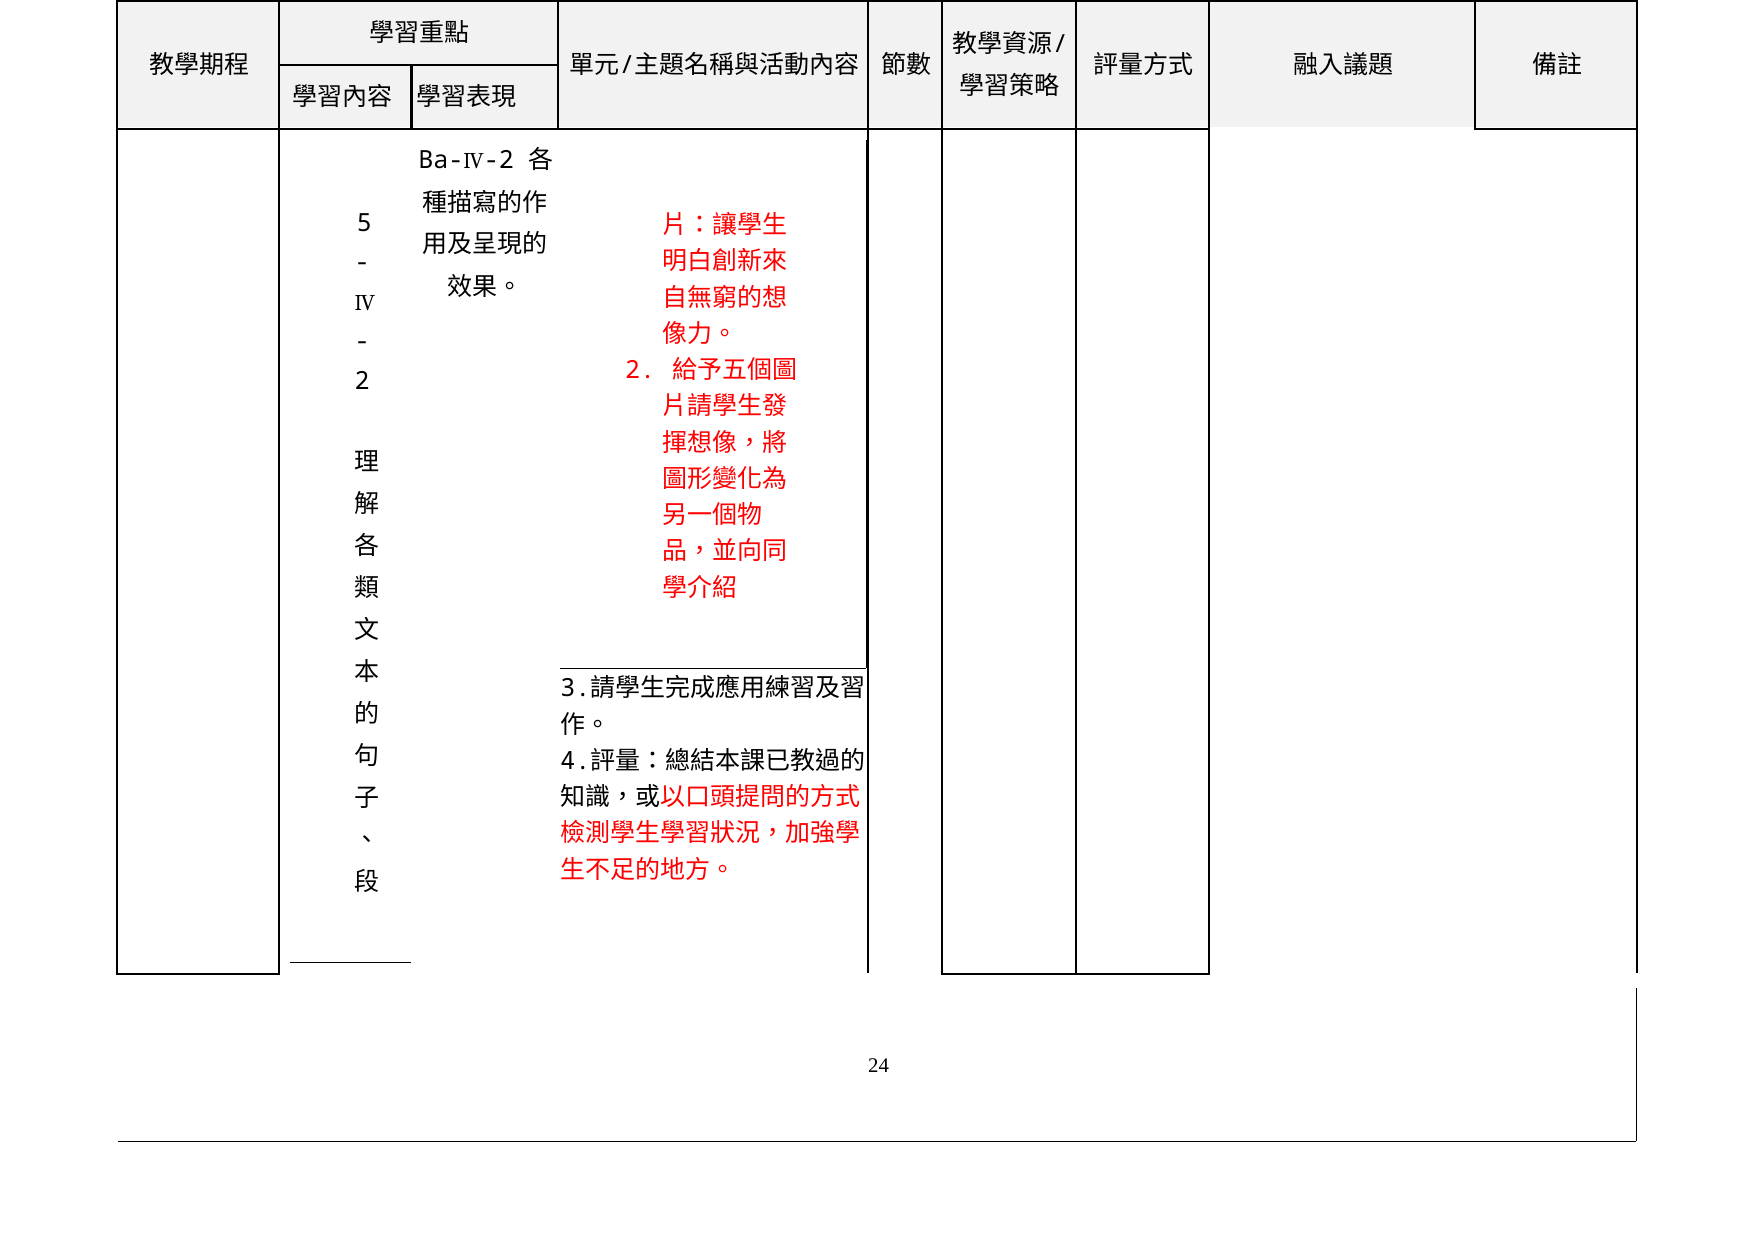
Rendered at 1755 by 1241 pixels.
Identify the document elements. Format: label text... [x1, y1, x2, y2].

table_cell [1077, 130, 1208, 973]
table_cell [869, 130, 941, 973]
table_cell 學習內容 [280, 66, 410, 127]
table_header 單元/主題名稱與活動內容 [559, 2, 867, 127]
table_cell 學習表現 [413, 66, 557, 127]
table_cell [118, 130, 278, 973]
table_header 融入議題 [1210, 2, 1474, 127]
table_cell [1475, 130, 1636, 973]
table_cell [943, 130, 1075, 973]
table_cell [1210, 128, 1474, 973]
table_header 評量方式 [1077, 2, 1208, 127]
table_header 節數 [869, 2, 941, 127]
table_cell 5-Ⅳ-2 理解各類文本的句子、段 [280, 130, 411, 973]
table_header 學習重點 [280, 2, 557, 64]
table_cell Ba-Ⅳ-2 各種描寫的作用及呈現的效果。 [411, 130, 558, 973]
table_cell 片：讓學生明白創新來自無窮的想像力。 給予五個圖片請學生發揮想像，將圖形變化為另一個物品，並向同學介紹 3.請學生完成應用練習及習作。 4.評量：總結本課已教過的知識，或以口頭提問的方式檢測學生學習狀況，加強學生不足的地方。 [558, 130, 867, 973]
table_header 備註 [1476, 2, 1636, 127]
table_header 教學期程 [118, 2, 278, 127]
table_header 教學資源/學習策略 [943, 2, 1075, 127]
